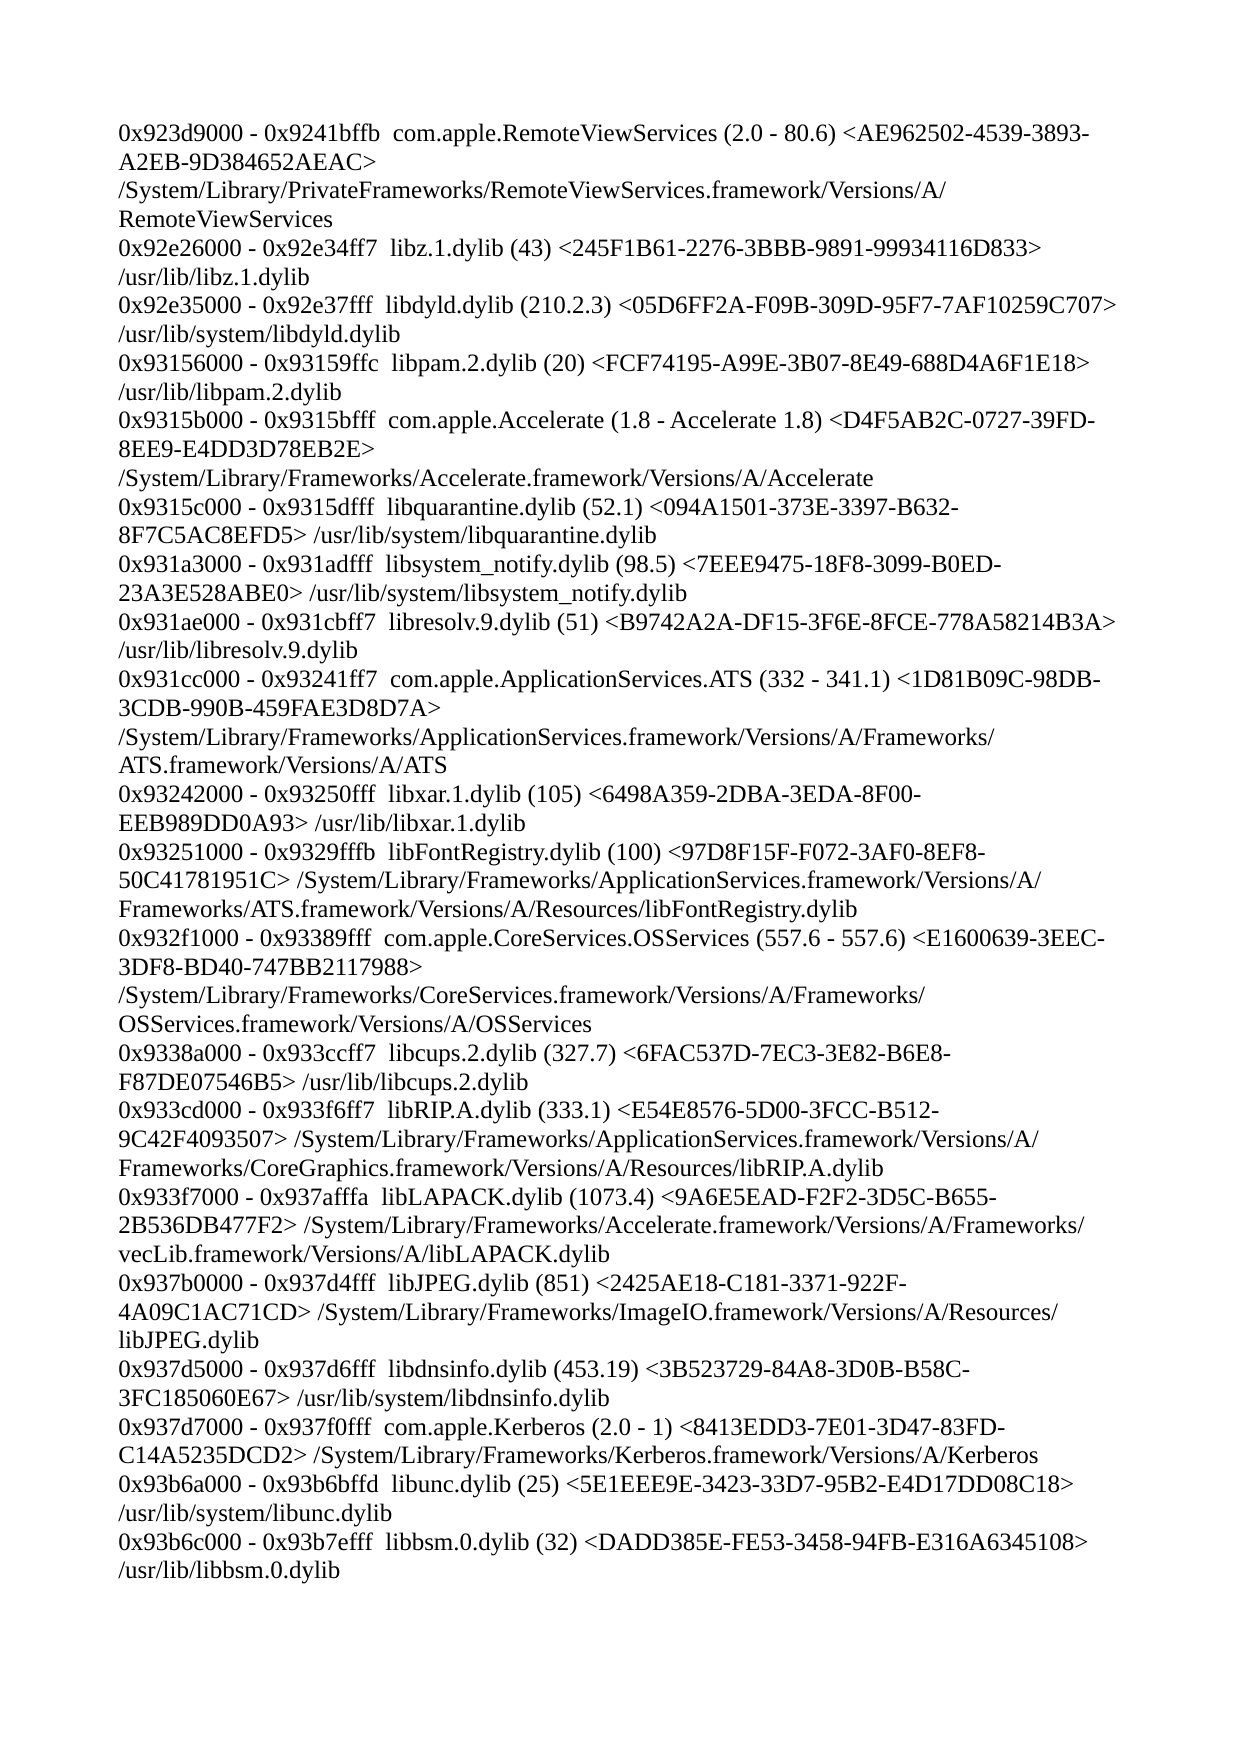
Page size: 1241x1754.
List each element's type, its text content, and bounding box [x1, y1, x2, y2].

text 0x931cc000 - 0x93241ff7 com.apple.ApplicationServices.ATS (332 - 341.1) <1D81B09C-98DB-3CDB-990B-459FAE3D8D7A> /System/Library/Frameworks/ApplicationServices.framework/Versions/A/Frameworks/ATS.framework/Versions/A/ATS [118, 664, 1122, 779]
text 0x937d5000 - 0x937d6fff libdnsinfo.dylib (453.19) <3B523729-84A8-3D0B-B58C-3FC185060E67> /usr/lib/system/libdnsinfo.dylib [118, 1354, 1122, 1412]
text 0x93b6a000 - 0x93b6bffd libunc.dylib (25) <5E1EEE9E-3423-33D7-95B2-E4D17DD08C18> /usr/lib/system/libunc.dylib [118, 1469, 1122, 1527]
text 0x92e35000 - 0x92e37fff libdyld.dylib (210.2.3) <05D6FF2A-F09B-309D-95F7-7AF10259C707> /usr/lib/system/libdyld.dylib [118, 291, 1122, 348]
text 0x937d7000 - 0x937f0fff com.apple.Kerberos (2.0 - 1) <8413EDD3-7E01-3D47-83FD-C14A5235DCD2> /System/Library/Frameworks/Kerberos.framework/Versions/A/Kerberos [118, 1412, 1122, 1469]
text 0x93251000 - 0x9329fffb libFontRegistry.dylib (100) <97D8F15F-F072-3AF0-8EF8-50C41781951C> /System/Library/Frameworks/ApplicationServices.framework/Versions/A/Frameworks/ATS.framework/Versions/A/Resources/libFontRegistry.dylib [118, 837, 1122, 923]
text 0x937b0000 - 0x937d4fff libJPEG.dylib (851) <2425AE18-C181-3371-922F-4A09C1AC71CD> /System/Library/Frameworks/ImageIO.framework/Versions/A/Resources/libJPEG.dylib [118, 1268, 1122, 1354]
text 0x9338a000 - 0x933ccff7 libcups.2.dylib (327.7) <6FAC537D-7EC3-3E82-B6E8-F87DE07546B5> /usr/lib/libcups.2.dylib [118, 1038, 1122, 1096]
text 0x931a3000 - 0x931adfff libsystem_notify.dylib (98.5) <7EEE9475-18F8-3099-B0ED-23A3E528ABE0> /usr/lib/system/libsystem_notify.dylib [118, 549, 1122, 607]
text 0x93156000 - 0x93159ffc libpam.2.dylib (20) <FCF74195-A99E-3B07-8E49-688D4A6F1E18> /usr/lib/libpam.2.dylib [118, 348, 1122, 406]
text 0x92e26000 - 0x92e34ff7 libz.1.dylib (43) <245F1B61-2276-3BBB-9891-99934116D833> /usr/lib/libz.1.dylib [118, 233, 1122, 291]
text 0x931ae000 - 0x931cbff7 libresolv.9.dylib (51) <B9742A2A-DF15-3F6E-8FCE-778A58214B3A> /usr/lib/libresolv.9.dylib [118, 607, 1122, 664]
text 0x933f7000 - 0x937afffa libLAPACK.dylib (1073.4) <9A6E5EAD-F2F2-3D5C-B655-2B536DB477F2> /System/Library/Frameworks/Accelerate.framework/Versions/A/Frameworks/vecLib.framework/Versions/A/libLAPACK.dylib [118, 1182, 1122, 1268]
text 0x933cd000 - 0x933f6ff7 libRIP.A.dylib (333.1) <E54E8576-5D00-3FCC-B512-9C42F4093507> /System/Library/Frameworks/ApplicationServices.framework/Versions/A/Frameworks/CoreGraphics.framework/Versions/A/Resources/libRIP.A.dylib [118, 1096, 1122, 1182]
text 0x9315c000 - 0x9315dfff libquarantine.dylib (52.1) <094A1501-373E-3397-B632-8F7C5AC8EFD5> /usr/lib/system/libquarantine.dylib [118, 492, 1122, 549]
text 0x93242000 - 0x93250fff libxar.1.dylib (105) <6498A359-2DBA-3EDA-8F00-EEB989DD0A93> /usr/lib/libxar.1.dylib [118, 779, 1122, 837]
text 0x923d9000 - 0x9241bffb com.apple.RemoteViewServices (2.0 - 80.6) <AE962502-4539-3893-A2EB-9D384652AEAC> /System/Library/PrivateFrameworks/RemoteViewServices.framework/Versions/A/RemoteViewServices [118, 118, 1122, 233]
text 0x9315b000 - 0x9315bfff com.apple.Accelerate (1.8 - Accelerate 1.8) <D4F5AB2C-0727-39FD-8EE9-E4DD3D78EB2E> /System/Library/Frameworks/Accelerate.framework/Versions/A/Accelerate [118, 406, 1122, 492]
text 0x932f1000 - 0x93389fff com.apple.CoreServices.OSServices (557.6 - 557.6) <E1600639-3EEC-3DF8-BD40-747BB2117988> /System/Library/Frameworks/CoreServices.framework/Versions/A/Frameworks/OSServices.framework/Versions/A/OSServices [118, 923, 1122, 1038]
text 0x93b6c000 - 0x93b7efff libbsm.0.dylib (32) <DADD385E-FE53-3458-94FB-E316A6345108> /usr/lib/libbsm.0.dylib [118, 1527, 1122, 1584]
